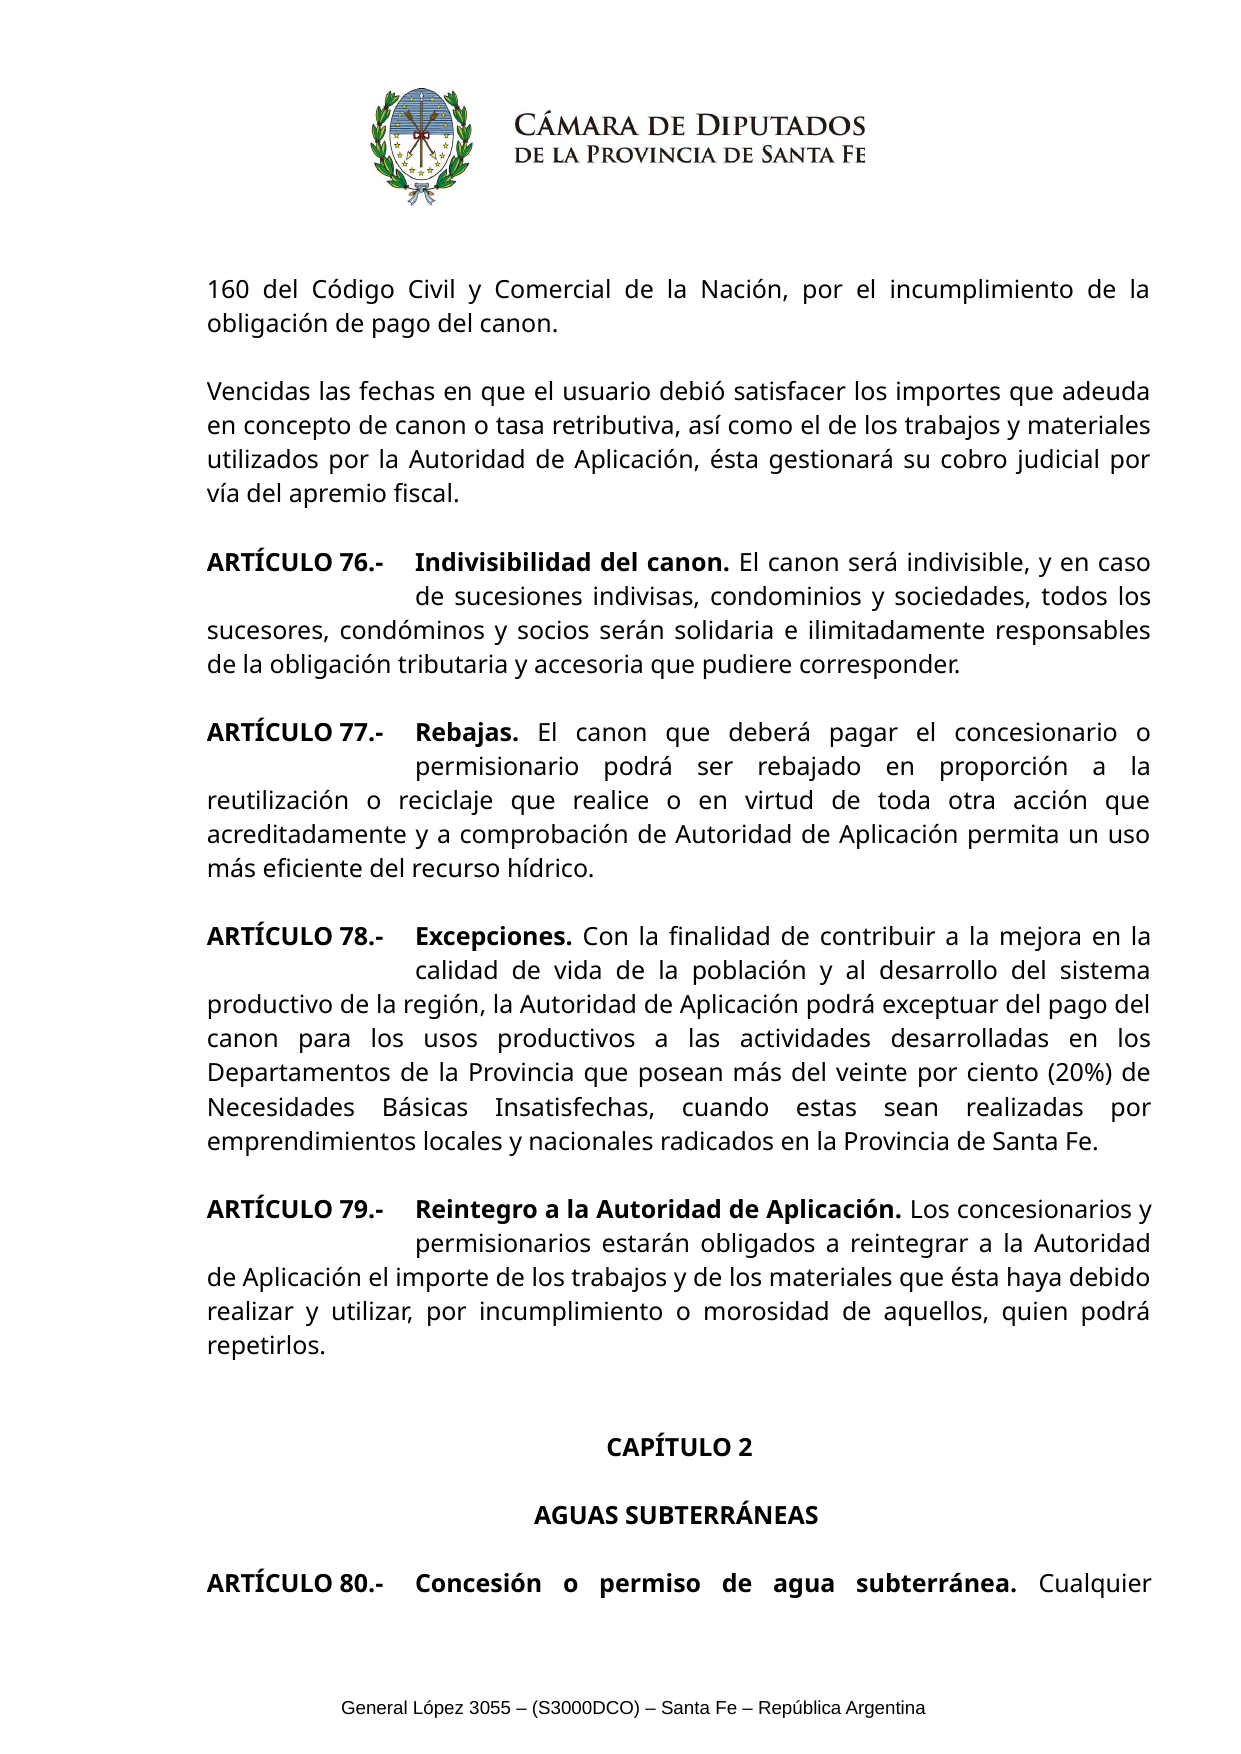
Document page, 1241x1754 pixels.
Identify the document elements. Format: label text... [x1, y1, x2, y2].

text CAPÍTULO 2 [207, 1430, 1152, 1464]
text Vencidas las fechas en que el usuario debió satisfacer los importes que adeuda en concepto de canon o tasa retributiva, así como el de los trabajos y materiales utilizados por la Autoridad de Aplicación, ésta gestionará su cobro judicial por vía del apremio fiscal. [207, 374, 1152, 510]
text Rebajas. El canon que deberá pagar el concesionario o permisionario podrá ser rebajado en proporción a la reutilización o reciclaje que realice o en virtud de toda otra acción que acreditadamente y a comprobación de Autoridad de Aplicación permita un uso más eficiente del recurso hídrico. [207, 714, 1152, 885]
text Excepciones. Con la finalidad de contribuir a la mejora en la calidad de vida de la población y al desarrollo del sistema productivo de la región, la Autoridad de Aplicación podrá exceptuar del pago del canon para los usos productivos a las actividades desarrolladas en los Departamentos de la Provincia que posean más del veinte por ciento (20%) de Necesidades Básicas Insatisfechas, cuando estas sean realizadas por emprendimientos locales y nacionales radicados en la Provincia de Santa Fe. [207, 919, 1152, 1157]
table_header ARTÍCULO 79.- [207, 1191, 415, 1242]
text Concesión o permiso de agua subterránea. Cualquier [415, 1566, 1152, 1600]
text Reintegro a la Autoridad de Aplicación. Los concesionarios y permisionarios estarán obligados a reintegrar a la Autoridad de Aplicación el importe de los trabajos y de los materiales que ésta haya debido realizar y utilizar, por incumplimiento o morosidad de aquellos, quien podrá repetirlos. [207, 1191, 1152, 1362]
table_header ARTÍCULO 77.- [207, 715, 415, 765]
text 160 del Código Civil y Comercial de la Nación, por el incumplimiento de la obligación de pago del canon. [207, 272, 1152, 340]
table_header ARTÍCULO 78.- [207, 919, 415, 969]
picture [370, 88, 866, 210]
table_header ARTÍCULO 76.- [207, 544, 415, 594]
table_header ARTÍCULO 80.- [207, 1566, 415, 1616]
text AGUAS SUBTERRÁNEAS [207, 1498, 1152, 1532]
text Indivisibilidad del canon. El canon será indivisible, y en caso de sucesiones indivisas, condominios y sociedades, todos los sucesores, condóminos y socios serán solidaria e ilimitadamente responsables de la obligación tributaria y accesoria que pudiere corresponder. [207, 544, 1152, 680]
